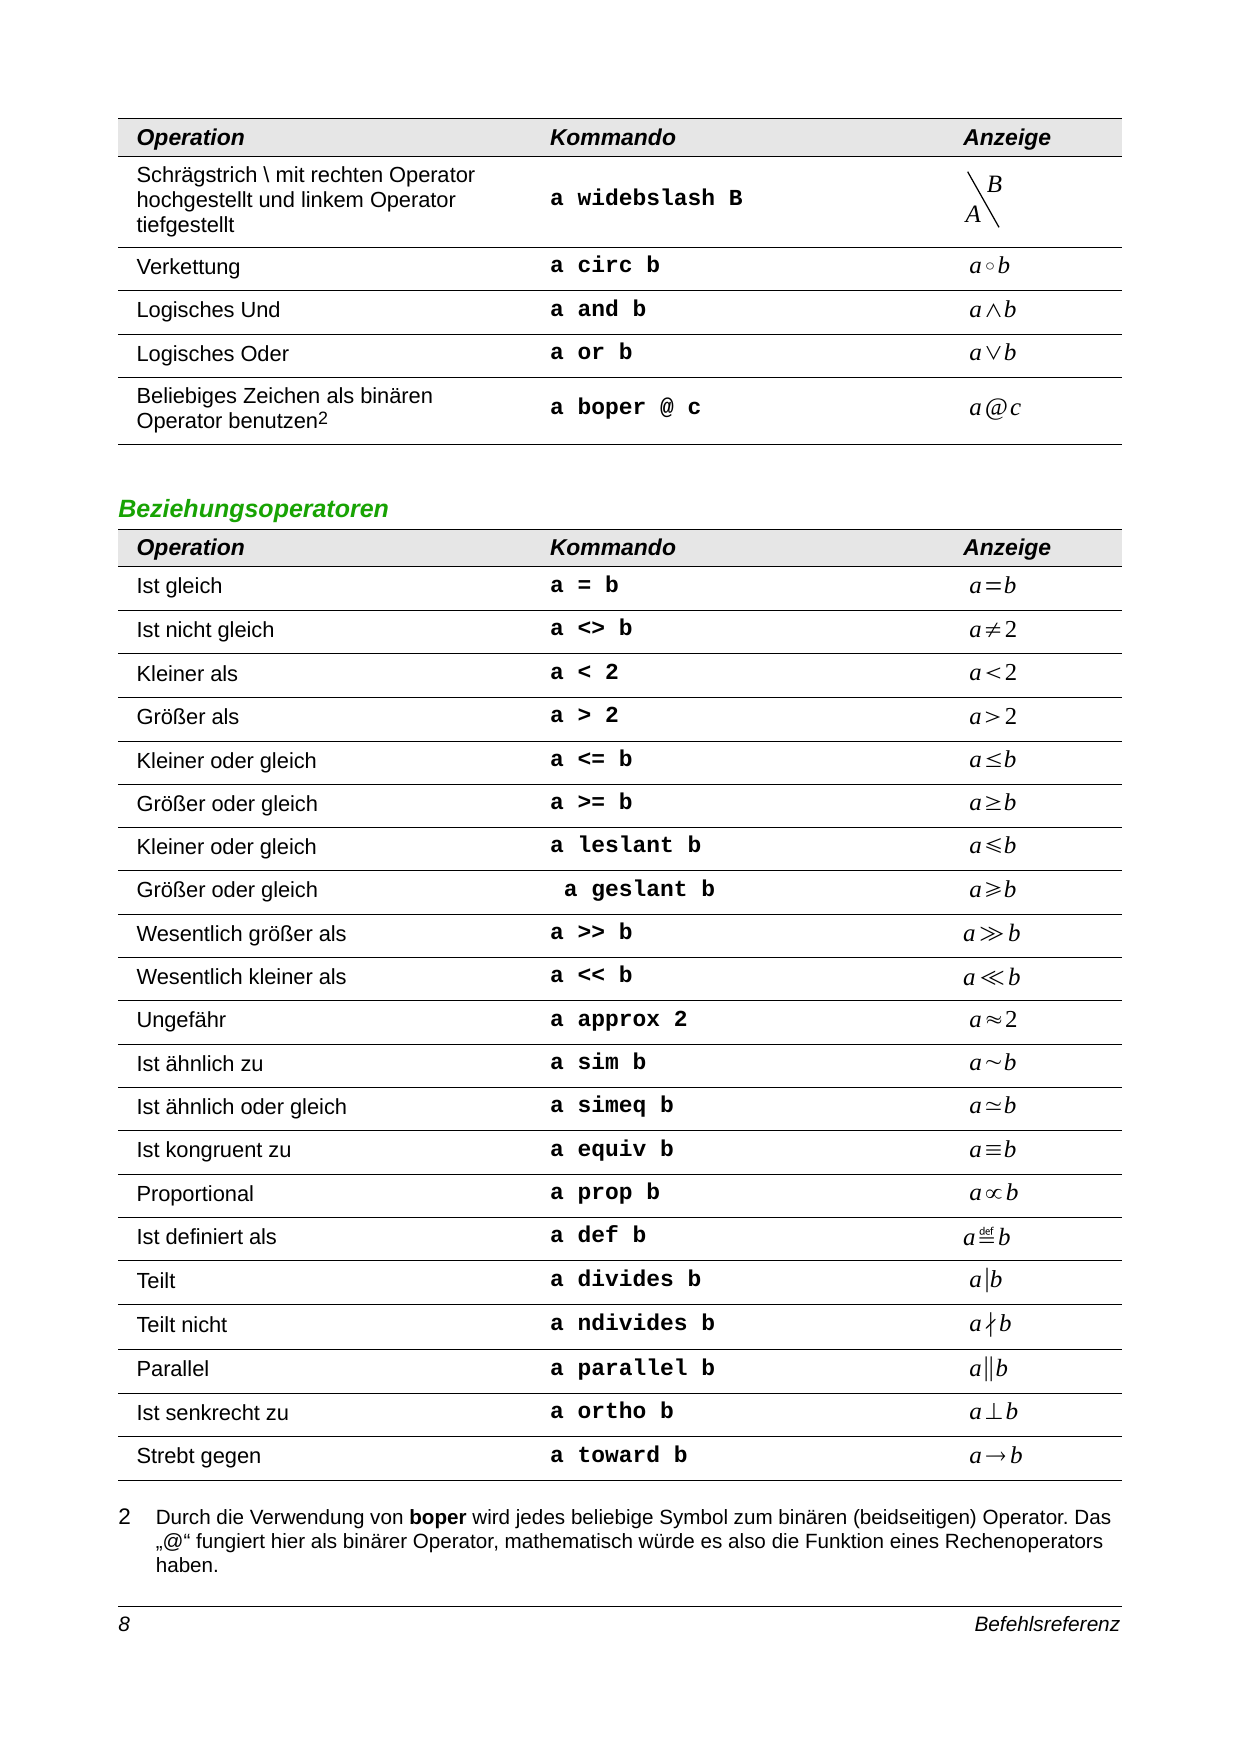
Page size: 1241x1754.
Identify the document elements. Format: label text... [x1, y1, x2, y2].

table_cell [945, 1437, 1122, 1479]
table_cell a < 2 [531, 654, 945, 697]
table_cell [945, 915, 1122, 957]
table_cell a ortho b [531, 1394, 945, 1436]
table_cell Logisches Oder [118, 335, 531, 377]
table_cell a <= b [531, 742, 945, 784]
table_header Anzeige [945, 530, 1122, 566]
table_cell Größer oder gleich [118, 871, 531, 913]
table_cell [945, 1088, 1122, 1130]
table_cell Logisches Und [118, 291, 531, 333]
table_cell [945, 567, 1122, 610]
table_cell a parallel b [531, 1350, 945, 1393]
table_cell Proportional [118, 1175, 531, 1217]
table_cell Ist nicht gleich [118, 611, 531, 653]
table_cell [945, 1001, 1122, 1044]
table_header Operation [118, 530, 531, 566]
table_cell Strebt gegen [118, 1437, 531, 1479]
table_cell [945, 378, 1122, 443]
table_header Kommando [531, 119, 945, 156]
table_cell [945, 611, 1122, 653]
table_cell a = b [531, 567, 945, 610]
table_cell [945, 1350, 1122, 1393]
table_cell Größer oder gleich [118, 785, 531, 827]
subtitle Beziehungsoperatoren [118, 493, 1122, 522]
table_cell [945, 1394, 1122, 1436]
table_cell [945, 1045, 1122, 1087]
table_cell Wesentlich größer als [118, 915, 531, 957]
table_cell a <> b [531, 611, 945, 653]
table_cell [945, 1305, 1122, 1349]
table_cell Ist senkrecht zu [118, 1394, 531, 1436]
table_cell [945, 1261, 1122, 1304]
table_cell Größer als [118, 698, 531, 741]
table_header Anzeige [945, 119, 1122, 156]
table_cell [945, 291, 1122, 333]
table_cell a geslant b [531, 871, 945, 913]
table_header Kommando [531, 530, 945, 566]
table_cell Ist definiert als [118, 1218, 531, 1260]
table_cell [945, 335, 1122, 377]
table_cell a prop b [531, 1175, 945, 1217]
table_cell a > 2 [531, 698, 945, 741]
table_cell [945, 958, 1122, 1000]
table_cell a or b [531, 335, 945, 377]
table_cell Kleiner als [118, 654, 531, 697]
table_cell a approx 2 [531, 1001, 945, 1044]
table_cell a ndivides b [531, 1305, 945, 1349]
table_cell [945, 785, 1122, 827]
table_cell a divides b [531, 1261, 945, 1304]
table_cell a equiv b [531, 1131, 945, 1173]
table_cell Teilt nicht [118, 1305, 531, 1349]
table_cell a leslant b [531, 828, 945, 870]
table_cell a and b [531, 291, 945, 333]
table_cell Ist ähnlich oder gleich [118, 1088, 531, 1130]
table_cell a >> b [531, 915, 945, 957]
table_cell Verkettung [118, 248, 531, 290]
table_cell Wesentlich kleiner als [118, 958, 531, 1000]
table_cell a circ b [531, 248, 945, 290]
table_cell Ungefähr [118, 1001, 531, 1044]
table_header Operation [118, 119, 531, 156]
table_cell Ist kongruent zu [118, 1131, 531, 1173]
table_cell [945, 157, 1122, 247]
table_cell [945, 828, 1122, 870]
table_cell Ist gleich [118, 567, 531, 610]
table_cell Beliebiges Zeichen als binären Operator benutzen [118, 378, 531, 443]
table_cell Kleiner oder gleich [118, 828, 531, 870]
table_cell [945, 698, 1122, 741]
table_cell a simeq b [531, 1088, 945, 1130]
table_cell a boper @ c [531, 378, 945, 443]
table_cell Kleiner oder gleich [118, 742, 531, 784]
table_cell Schrägstrich \ mit rechten Operator hochgestellt und linkem Operator tiefgestellt [118, 157, 531, 247]
table_cell [945, 1218, 1122, 1260]
table_cell [945, 1131, 1122, 1173]
table_cell Ist ähnlich zu [118, 1045, 531, 1087]
table_cell a widebslash B [531, 157, 945, 247]
table_cell a << b [531, 958, 945, 1000]
table_cell a def b [531, 1218, 945, 1260]
table_cell [945, 654, 1122, 697]
table_cell Teilt [118, 1261, 531, 1304]
table_cell a sim b [531, 1045, 945, 1087]
table_cell Parallel [118, 1350, 531, 1393]
table_cell [945, 248, 1122, 290]
table_cell a toward b [531, 1437, 945, 1479]
table_cell a >= b [531, 785, 945, 827]
table_cell [945, 871, 1122, 913]
table_cell [945, 742, 1122, 784]
table_cell [945, 1175, 1122, 1217]
